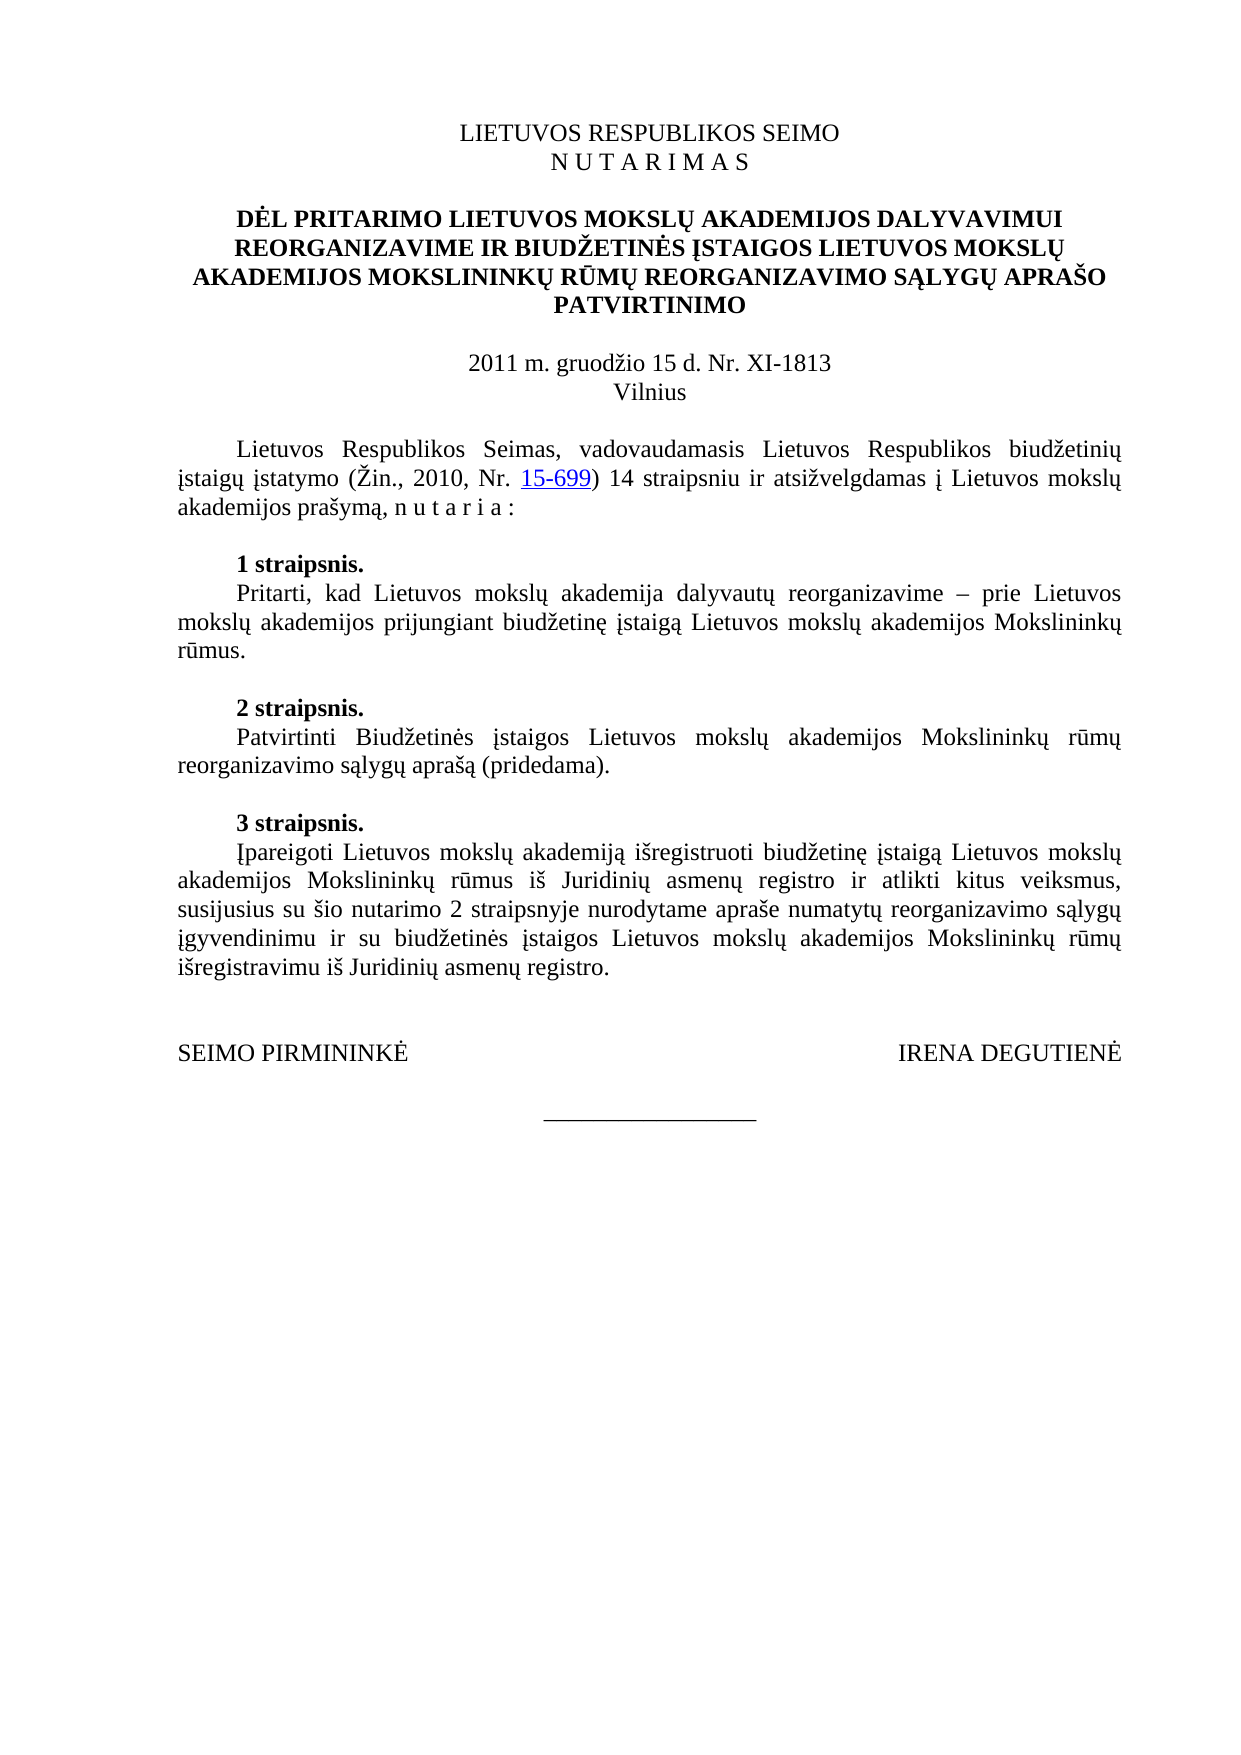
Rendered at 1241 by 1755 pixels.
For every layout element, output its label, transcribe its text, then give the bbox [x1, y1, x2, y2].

text _________________ [177, 1096, 1122, 1124]
text 1 straipsnis. [177, 549, 1122, 578]
text 2 straipsnis. [177, 693, 1122, 722]
text LIETUVOS RESPUBLIKOS SEIMO [177, 118, 1122, 147]
text Vilnius [177, 377, 1122, 406]
text 2011 m. gruodžio 15 d. Nr. XI-1813 [177, 348, 1122, 377]
text DĖL PRITARIMO LIETUVOS MOKSLŲ AKADEMIJOS DALYVAVIMUI REORGANIZAVIME IR BIUDŽETINĖS ĮSTAIGOS LIETUVOS MOKSLŲ AKADEMIJOS MOKSLININKŲ RŪMŲ REORGANIZAVIMO SĄLYGŲ APRAŠO PATVIRTINIMO [177, 204, 1122, 319]
text Pritarti, kad Lietuvos mokslų akademija dalyvautų reorganizavime – prie Lietuvos mokslų akademijos prijungiant biudžetinę įstaigą Lietuvos mokslų akademijos Mokslininkų rūmus. [177, 578, 1122, 664]
text Patvirtinti Biudžetinės įstaigos Lietuvos mokslų akademijos Mokslininkų rūmų reorganizavimo sąlygų aprašą (pridedama). [177, 722, 1122, 779]
text SEIMO PIRMININKĖ IRENA DEGUTIENĖ [177, 1038, 1122, 1067]
text 3 straipsnis. [177, 808, 1122, 837]
text Lietuvos Respublikos Seimas, vadovaudamasis Lietuvos Respublikos biudžetinių įstaigų įstatymo (Žin., 2010, Nr. 15-699) 14 straipsniu ir atsižvelgdamas į Lietuvos mokslų akademijos prašymą, n u t a r i a : [177, 434, 1122, 521]
text Įpareigoti Lietuvos mokslų akademiją išregistruoti biudžetinę įstaigą Lietuvos mokslų akademijos Mokslininkų rūmus iš Juridinių asmenų registro ir atlikti kitus veiksmus, susijusius su šio nutarimo 2 straipsnyje nurodytame apraše numatytų reorganizavimo sąlygų įgyvendinimu ir su biudžetinės įstaigos Lietuvos mokslų akademijos Mokslininkų rūmų išregistravimu iš Juridinių asmenų registro. [177, 837, 1122, 981]
text N U T A R I M A S [177, 147, 1122, 176]
